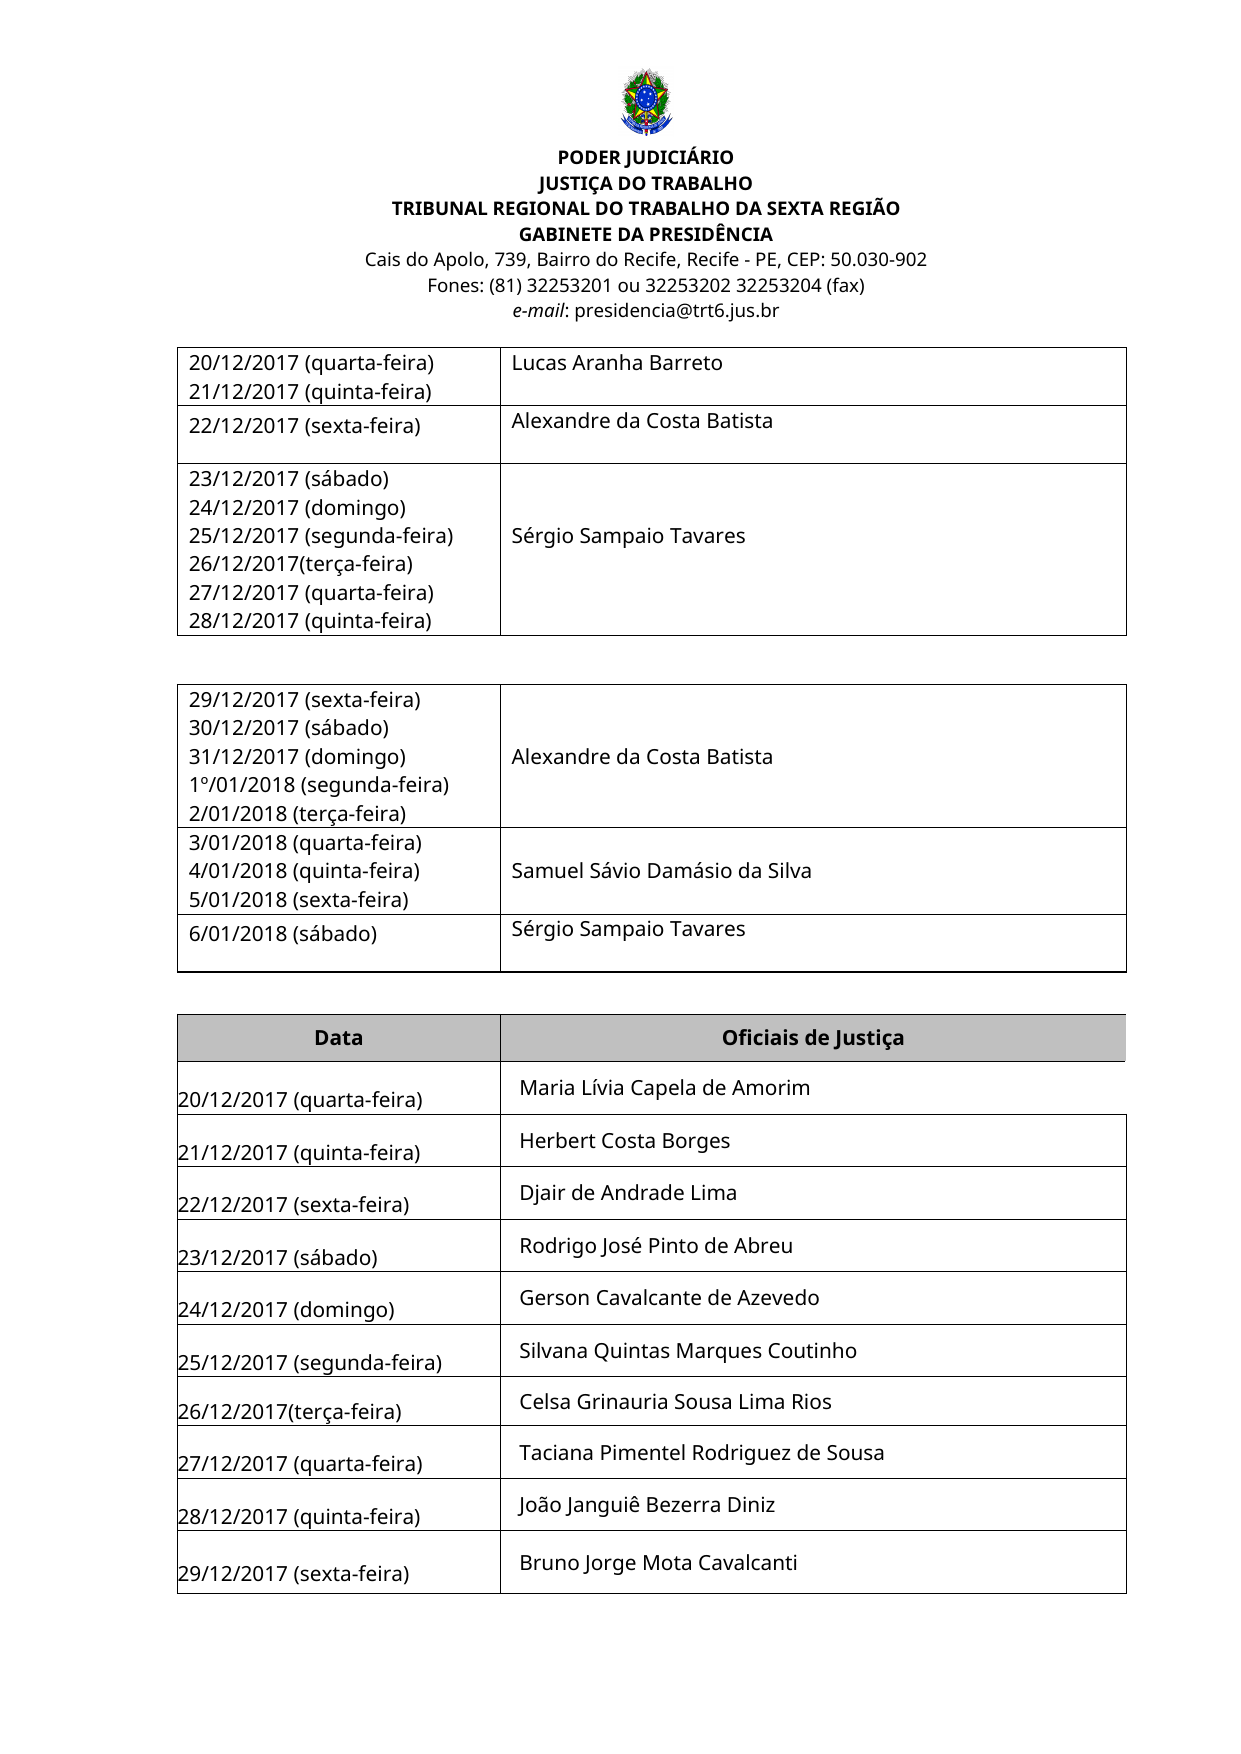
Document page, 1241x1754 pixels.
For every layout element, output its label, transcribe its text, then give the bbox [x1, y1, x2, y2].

table_cell 28/12/2017 (quinta-feira) [178, 1479, 500, 1530]
picture [618, 66, 674, 137]
table_cell Rodrigo José Pinto de Abreu [501, 1220, 1126, 1271]
table_cell Taciana Pimentel Rodriguez de Sousa [501, 1426, 1126, 1478]
table_cell 6/01/2018 (sábado) [178, 915, 500, 971]
table_cell Lucas Aranha Barreto [501, 348, 1126, 405]
table_cell 20/12/2017 (quarta-feira) [178, 1062, 500, 1113]
table_cell Samuel Sávio Damásio da Silva [501, 828, 1126, 913]
table_cell João Janguiê Bezerra Diniz [501, 1479, 1126, 1530]
table_cell Gerson Cavalcante de Azevedo [501, 1272, 1126, 1323]
table_header Data [178, 1015, 500, 1061]
table_cell Bruno Jorge Mota Cavalcanti [501, 1531, 1126, 1593]
table_cell Sérgio Sampaio Tavares [501, 464, 1126, 635]
table_cell 20/12/2017 (quarta-feira) 21/12/2017 (quinta-feira) [178, 348, 500, 405]
table_header Alexandre da Costa Batista [501, 685, 1126, 827]
table_cell Djair de Andrade Lima [501, 1167, 1126, 1218]
table_header Oficiais de Justiça [501, 1015, 1126, 1061]
table_cell Sérgio Sampaio Tavares [501, 915, 1126, 971]
table_cell 22/12/2017 (sexta-feira) [178, 1167, 500, 1218]
table_header 29/12/2017 (sexta-feira) 30/12/2017 (sábado) 31/12/2017 (domingo) 1º/01/2018 (segunda-feira) 2/01/2018 (terça-feira) [178, 685, 500, 827]
table_cell 29/12/2017 (sexta-feira) [178, 1531, 500, 1593]
table_cell 24/12/2017 (domingo) [178, 1272, 500, 1323]
table_cell 21/12/2017 (quinta-feira) [178, 1115, 500, 1166]
table_cell Maria Lívia Capela de Amorim [501, 1061, 1126, 1113]
table_cell Silvana Quintas Marques Coutinho [501, 1325, 1126, 1376]
table_cell Herbert Costa Borges [501, 1115, 1126, 1166]
table_cell Celsa Grinauria Sousa Lima Rios [501, 1377, 1126, 1425]
table_cell 25/12/2017 (segunda-feira) [178, 1325, 500, 1376]
table_cell 27/12/2017 (quarta-feira) [178, 1426, 500, 1478]
table_cell 23/12/2017 (sábado) 24/12/2017 (domingo) 25/12/2017 (segunda-feira) 26/12/2017(terça-feira) 27/12/2017 (quarta-feira) 28/12/2017 (quinta-feira) [178, 464, 500, 635]
table_cell Alexandre da Costa Batista [501, 406, 1126, 463]
table_cell 26/12/2017(terça-feira) [178, 1377, 500, 1425]
table_cell 23/12/2017 (sábado) [178, 1220, 500, 1271]
table_cell 3/01/2018 (quarta-feira) 4/01/2018 (quinta-feira) 5/01/2018 (sexta-feira) [178, 828, 500, 913]
table_cell 22/12/2017 (sexta-feira) [178, 406, 500, 463]
